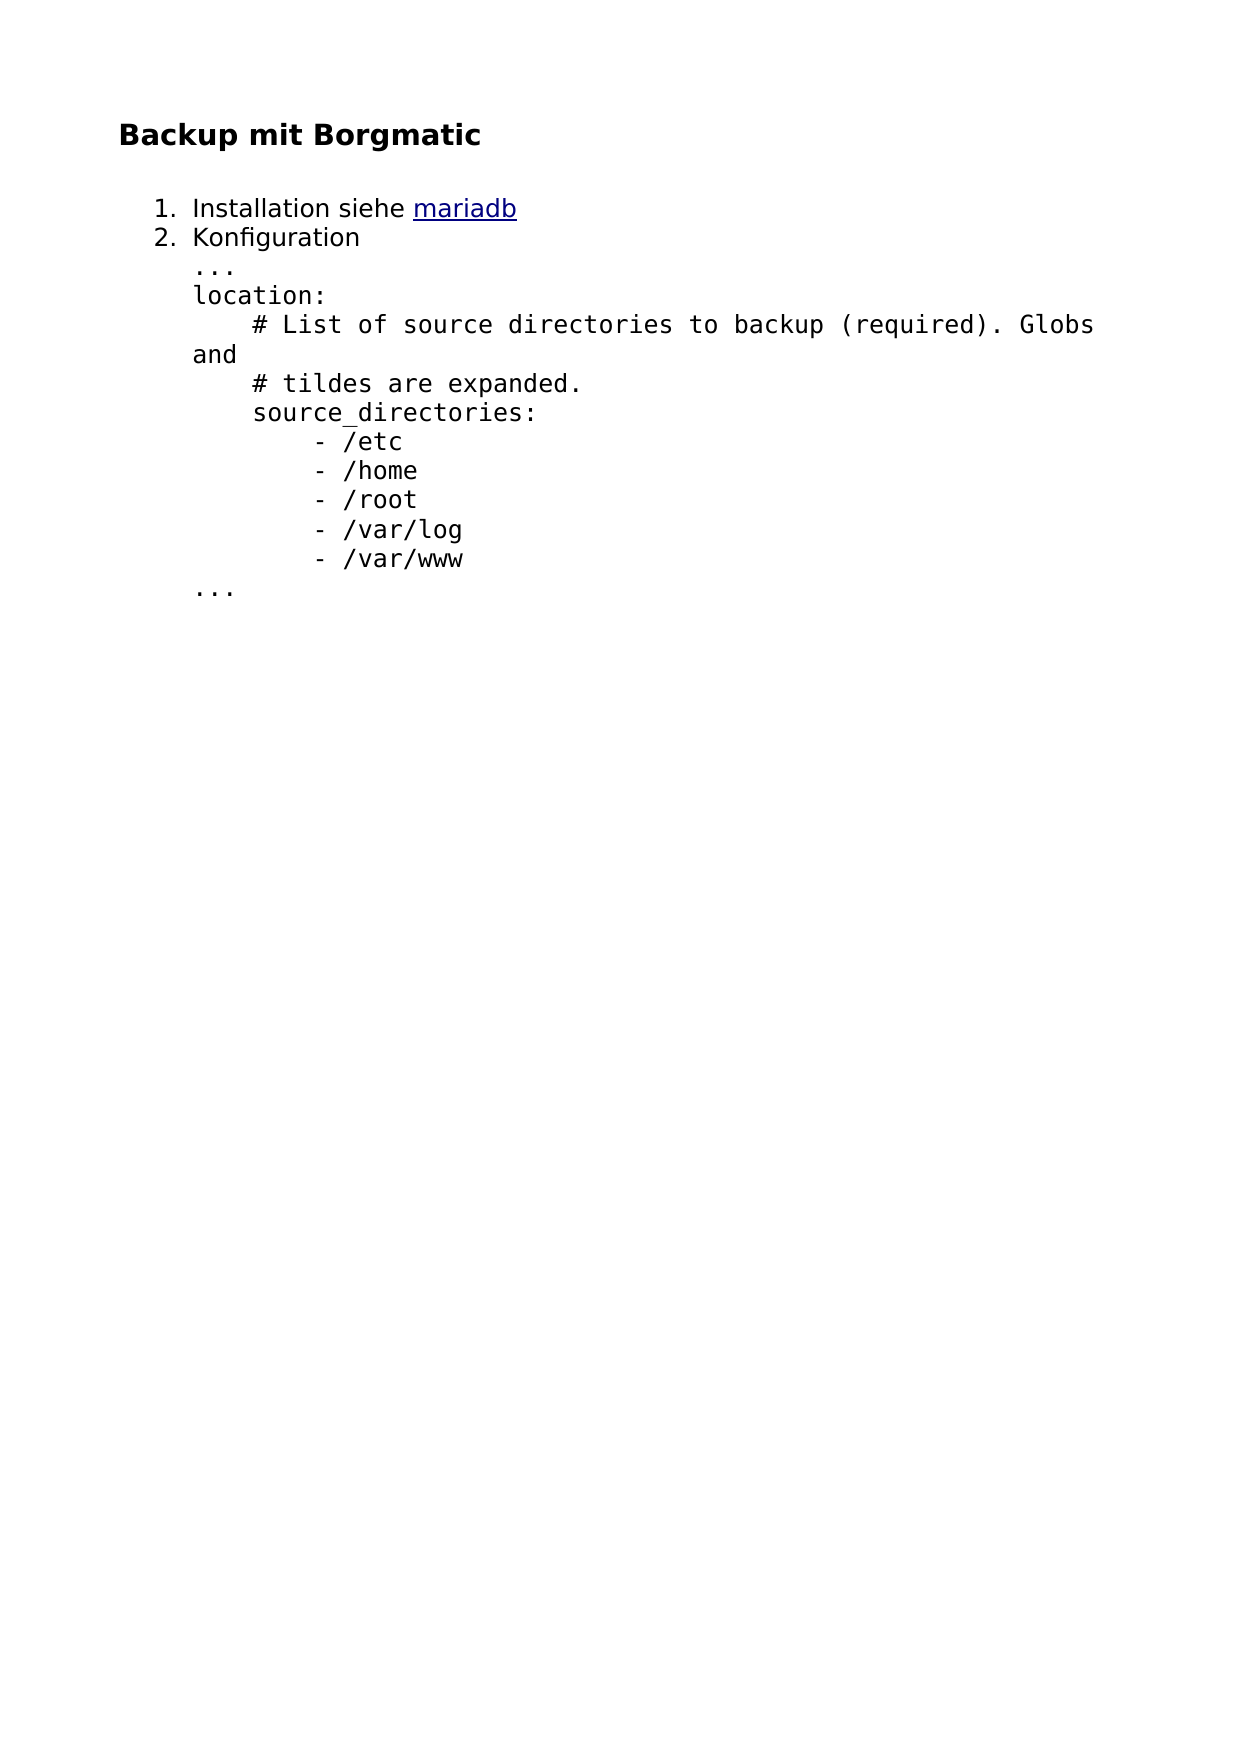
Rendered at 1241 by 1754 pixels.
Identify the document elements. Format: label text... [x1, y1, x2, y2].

subtitle Backup mit Borgmatic [118, 118, 1122, 152]
list Konfiguration [177, 223, 1122, 252]
list Installation siehe mariadb [177, 194, 1122, 223]
list ... location: # List of source directories to backup (required). Globs and # tildes are expanded. source_directories: - /etc - /home - /root - /var/log - /var/www ... [177, 252, 1122, 602]
